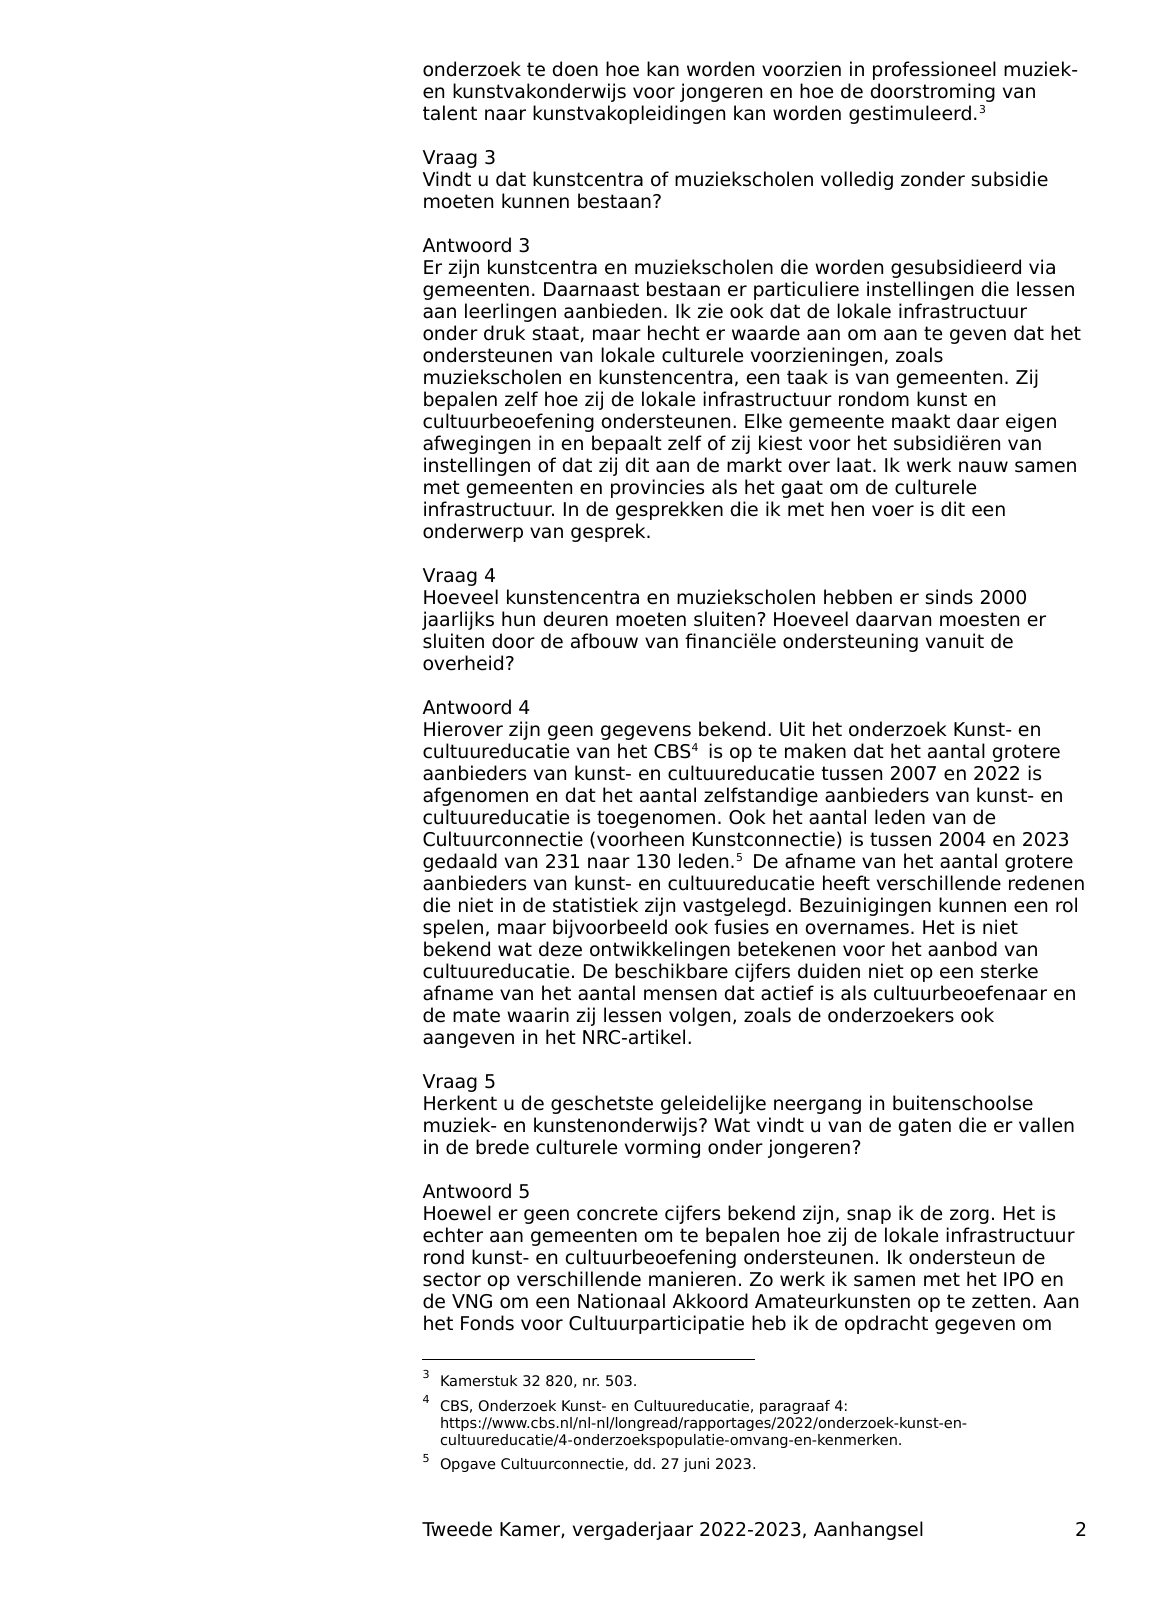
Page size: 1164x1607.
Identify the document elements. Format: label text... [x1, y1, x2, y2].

text Antwoord 4 [422, 697, 1087, 719]
text Er zijn kunstcentra en muziekscholen die worden gesubsidieerd via gemeenten. Daarnaast bestaan er particuliere instellingen die lessen aan leerlingen aanbieden. Ik zie ook dat de lokale infrastructuur onder druk staat, maar hecht er waarde aan om aan te geven dat het ondersteunen van lokale culturele voorzieningen, zoals muziekscholen en kunstencentra, een taak is van gemeenten. Zij bepalen zelf hoe zij de lokale infrastructuur rondom kunst en cultuurbeoefening ondersteunen. Elke gemeente maakt daar eigen afwegingen in en bepaalt zelf of zij kiest voor het subsidiëren van instellingen of dat zij dit aan de markt over laat. Ik werk nauw samen met gemeenten en provincies als het gaat om de culturele infrastructuur. In de gesprekken die ik met hen voer is dit een onderwerp van gesprek. [422, 257, 1087, 543]
text Hoeveel kunstencentra en muziekscholen hebben er sinds 2000 jaarlijks hun deuren moeten sluiten? Hoeveel daarvan moesten er sluiten door de afbouw van financiële ondersteuning vanuit de overheid? [422, 587, 1087, 675]
text Opgave Cultuurconnectie, dd. 27 juni 2023. [422, 1452, 1087, 1474]
text Kamerstuk 32 820, nr. 503. [422, 1368, 1087, 1391]
text Vraag 3 [422, 147, 1087, 169]
text Vraag 5 [422, 1071, 1087, 1093]
text Vraag 4 [422, 565, 1087, 587]
text CBS, Onderzoek Kunst- en Cultuureducatie, paragraaf 4: https://www.cbs.nl/nl-nl/longread/rapportages/2022/onderzoek-kunst-en-cultuureducatie/4-onderzoekspopulatie-omvang-en-kenmerken. [422, 1393, 1087, 1449]
text Hoewel er geen concrete cijfers bekend zijn, snap ik de zorg. Het is echter aan gemeenten om te bepalen hoe zij de lokale infrastructuur rond kunst- en cultuurbeoefening ondersteunen. Ik ondersteun de sector op verschillende manieren. Zo werk ik samen met het IPO en de VNG om een Nationaal Akkoord Amateurkunsten op te zetten. Aan het Fonds voor Cultuurparticipatie heb ik de opdracht gegeven om [422, 1203, 1087, 1335]
text Antwoord 3 [422, 235, 1087, 257]
text Antwoord 5 [422, 1181, 1087, 1203]
text Herkent u de geschetste geleidelijke neergang in buitenschoolse muziek- en kunstenonderwijs? Wat vindt u van de gaten die er vallen in de brede culturele vorming onder jongeren? [422, 1093, 1087, 1159]
text Hierover zijn geen gegevens bekend. Uit het onderzoek Kunst- en cultuureducatie van het CBS is op te maken dat het aantal grotere aanbieders van kunst- en cultuureducatie tussen 2007 en 2022 is afgenomen en dat het aantal zelfstandige aanbieders van kunst- en cultuureducatie is toegenomen. Ook het aantal leden van de Cultuurconnectie (voorheen Kunstconnectie) is tussen 2004 en 2023 gedaald van 231 naar 130 leden. De afname van het aantal grotere aanbieders van kunst- en cultuureducatie heeft verschillende redenen die niet in de statistiek zijn vastgelegd. Bezuinigingen kunnen een rol spelen, maar bijvoorbeeld ook fusies en overnames. Het is niet bekend wat deze ontwikkelingen betekenen voor het aanbod van cultuureducatie. De beschikbare cijfers duiden niet op een sterke afname van het aantal mensen dat actief is als cultuurbeoefenaar en de mate waarin zij lessen volgen, zoals de onderzoekers ook aangeven in het NRC-artikel. [422, 719, 1087, 1049]
text onderzoek te doen hoe kan worden voorzien in professioneel muziek-en kunstvakonderwijs voor jongeren en hoe de doorstroming van talent naar kunstvakopleidingen kan worden gestimuleerd. [422, 59, 1087, 125]
text Vindt u dat kunstcentra of muziekscholen volledig zonder subsidie moeten kunnen bestaan? [422, 169, 1087, 213]
